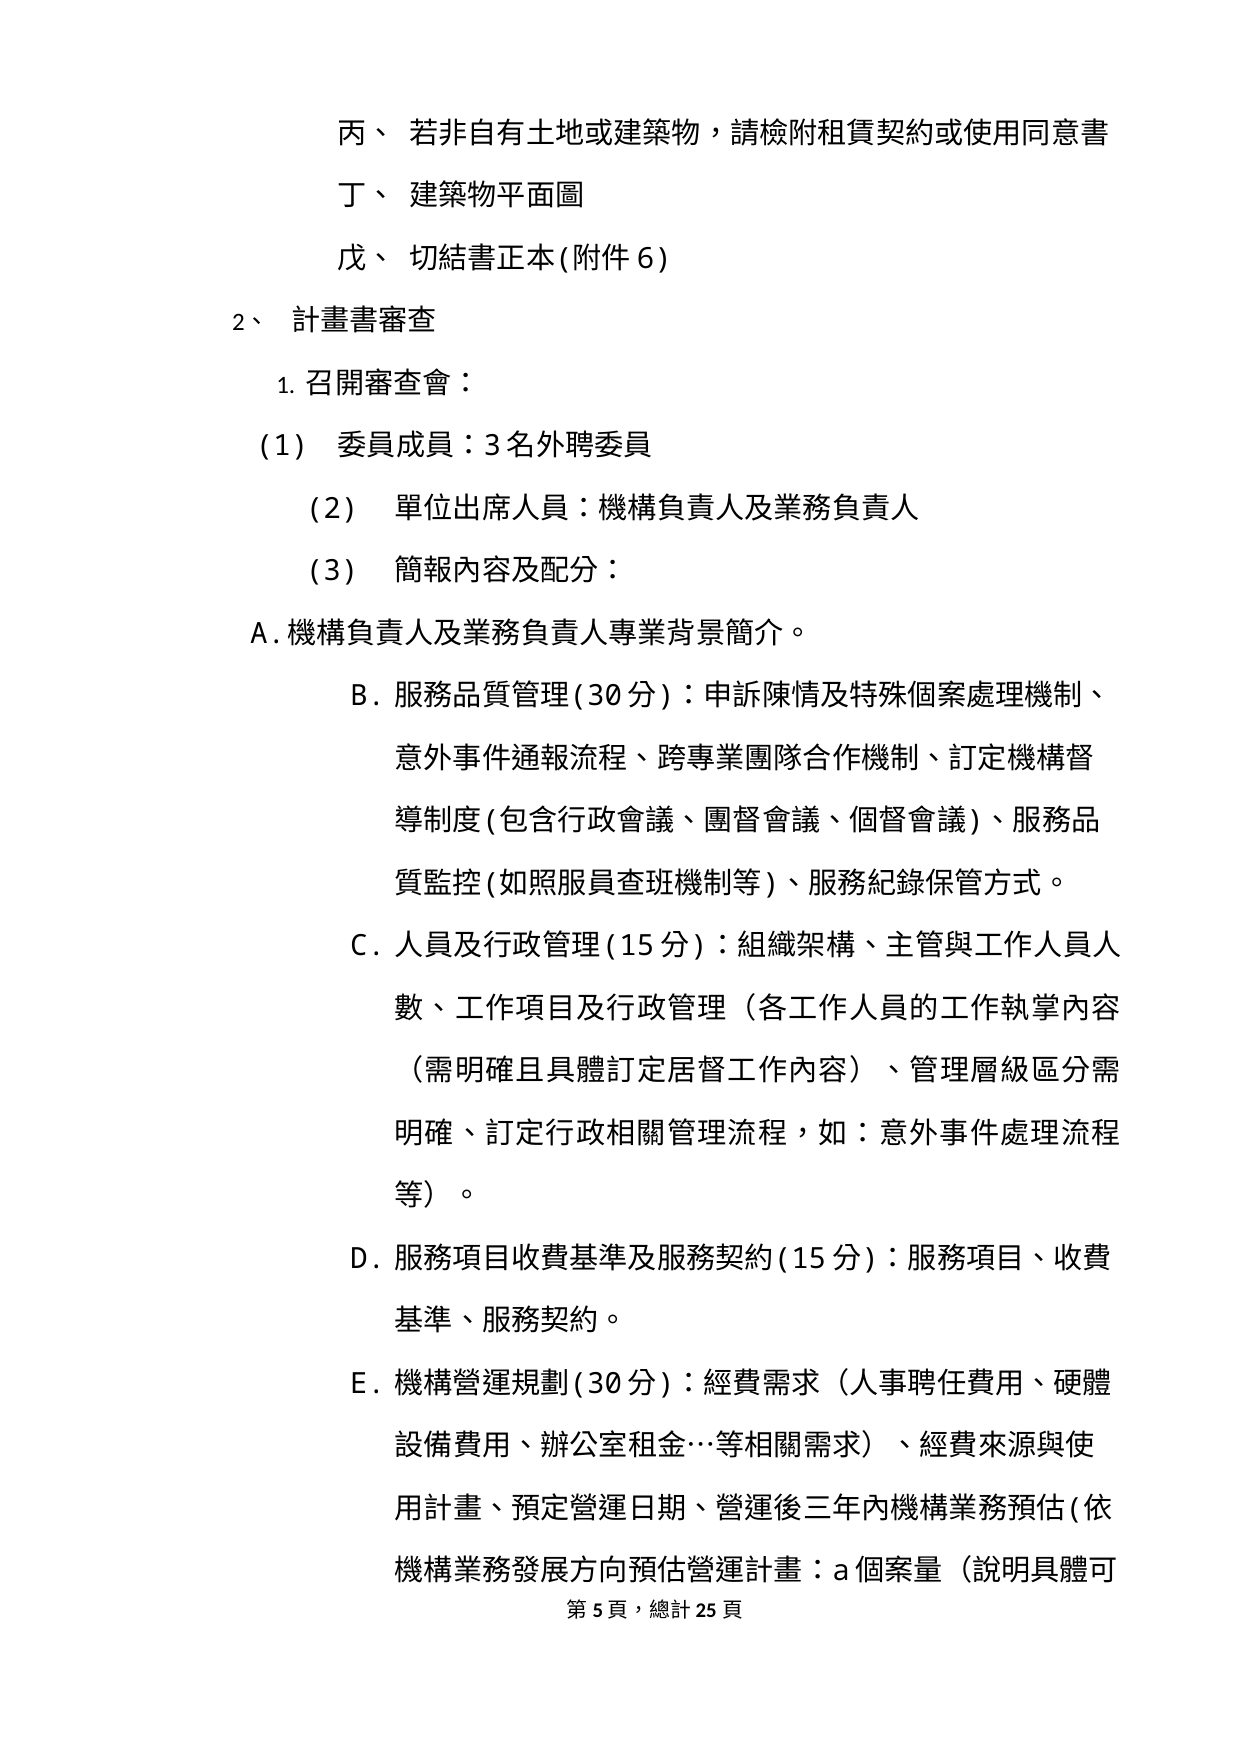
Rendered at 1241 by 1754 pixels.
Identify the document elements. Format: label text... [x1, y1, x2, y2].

list 單位出席人員：機構負責人及業務負責人 [306, 464, 1122, 526]
list 建築物平面圖 [337, 151, 1122, 214]
list 服務品質管理(30分)：申訴陳情及特殊個案處理機制、意外事件通報流程、跨專業團隊合作機制、訂定機構督導制度(包含行政會議、團督會議、個督會議)、服務品質監控(如照服員查班機制等)、服務紀錄保管方式。 [350, 651, 1122, 901]
list 若非自有土地或建築物，請檢附租賃契約或使用同意書 [337, 89, 1122, 151]
list 召開審查會： [175, 339, 1122, 401]
list 簡報內容及配分： [306, 526, 1122, 589]
list 切結書正本(附件6) [337, 214, 1122, 276]
list 委員成員：3名外聘委員 [187, 401, 1122, 464]
list 機構負責人及業務負責人專業背景簡介。 [187, 589, 1122, 651]
list 機構營運規劃(30分)：經費需求（人事聘任費用、硬體設備費用、辦公室租金…等相關需求）、經費來源與使用計畫、預定營運日期、營運後三年內機構業務預估(依機構業務發展方向預估營運計畫：a個案量（說明具體可 [350, 1339, 1122, 1589]
list 服務項目收費基準及服務契約(15分)：服務項目、收費基準、服務契約。 [350, 1214, 1122, 1339]
list 人員及行政管理(15分)：組織架構、主管與工作人員人數、工作項目及行政管理（各工作人員的工作執掌內容（需明確且具體訂定居督工作內容）、管理層級區分需明確、訂定行政相關管理流程，如：意外事件處理流程等）。 [350, 901, 1122, 1214]
list 計畫書審查 [175, 276, 1122, 339]
